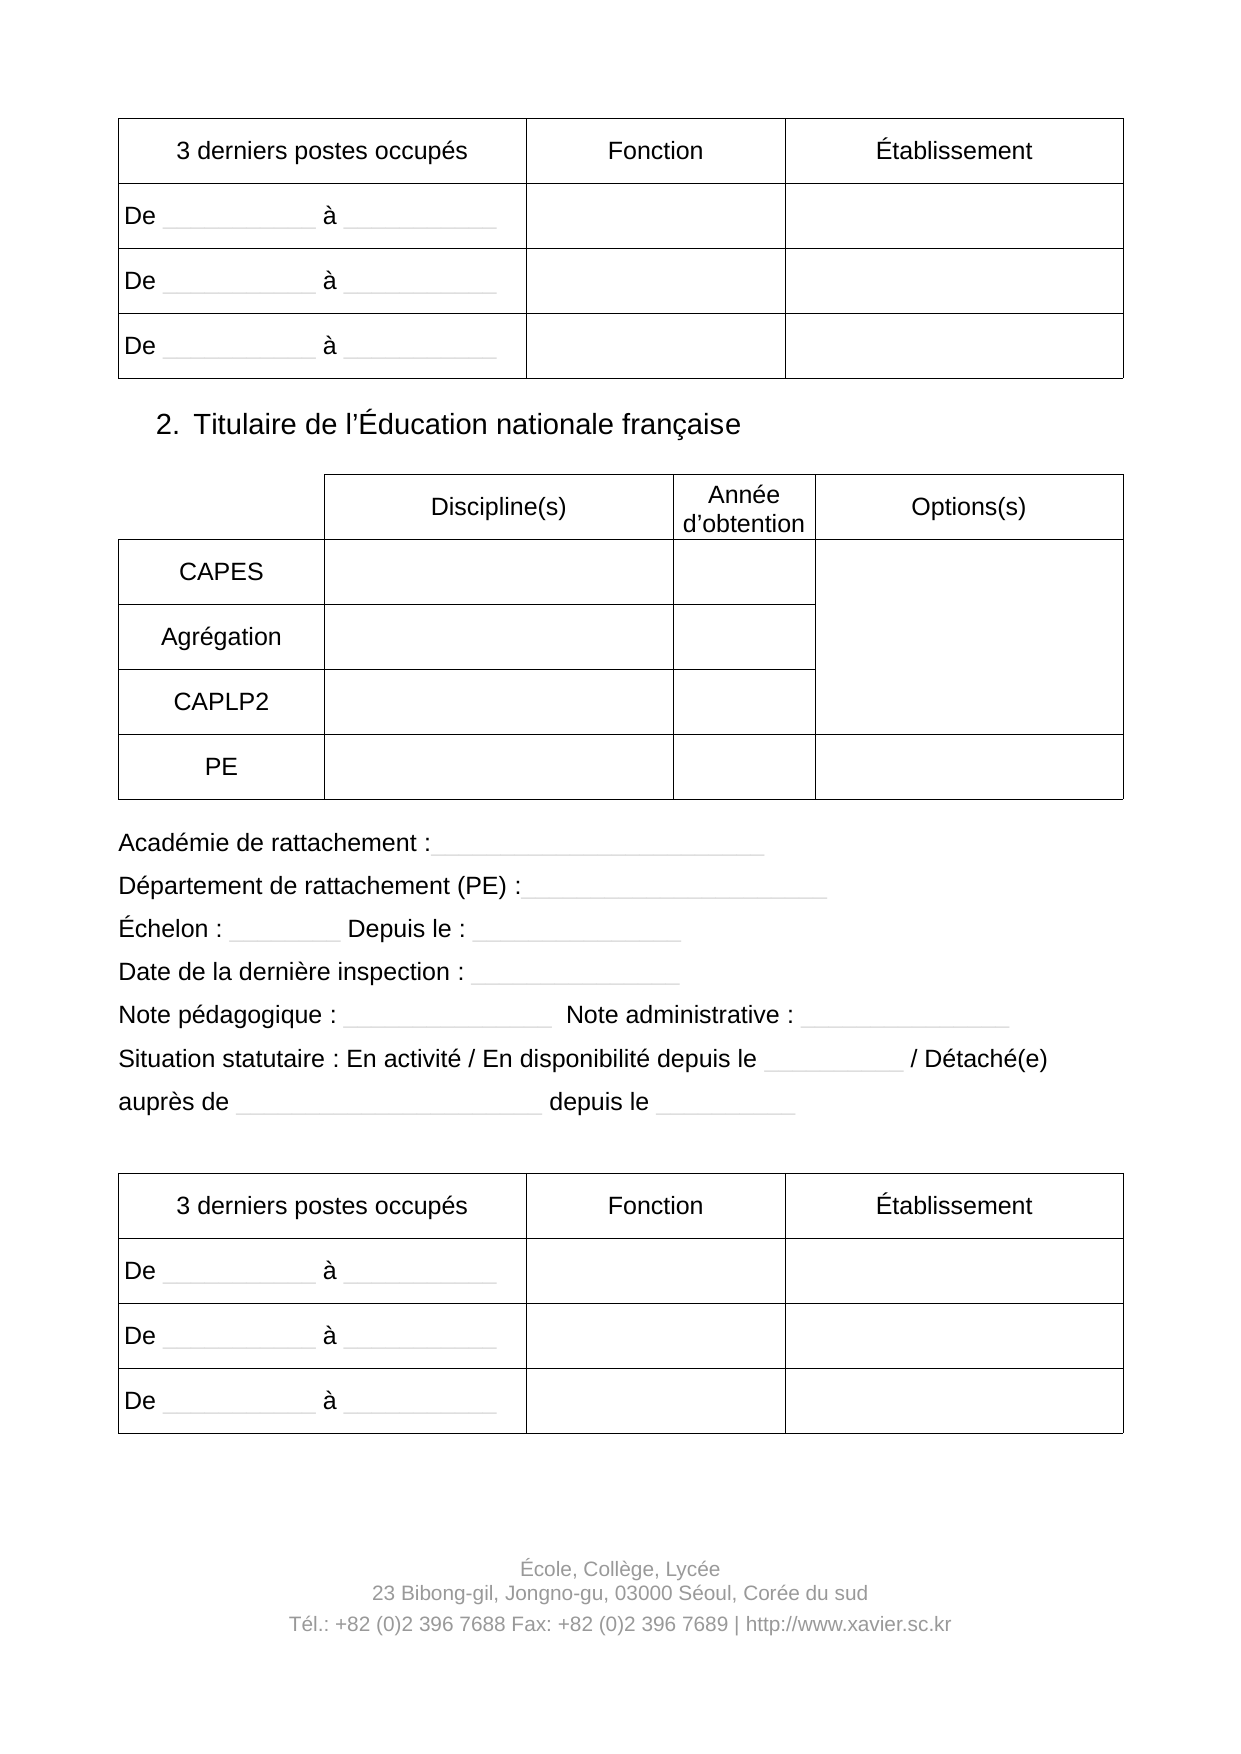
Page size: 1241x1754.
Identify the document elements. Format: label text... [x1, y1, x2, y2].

text Note pédagogique : _______________ Note administrative : _______________ [118, 1000, 1122, 1029]
table_cell [816, 540, 1123, 604]
table_cell [786, 1239, 1123, 1303]
table_cell De ___________ à ___________ [119, 314, 526, 378]
table_cell [816, 669, 1123, 734]
table_header Année d’obtention [674, 475, 815, 539]
table_cell [674, 670, 815, 734]
table_cell De ___________ à ___________ [119, 249, 526, 313]
text Département de rattachement (PE) :______________________ [118, 871, 1122, 900]
text Académie de rattachement :________________________ [118, 828, 1122, 857]
table_header [118, 474, 324, 539]
table_cell [786, 314, 1123, 378]
table_cell [674, 735, 815, 799]
list Titulaire de l’Éducation nationale française [156, 407, 1122, 441]
table_cell [786, 184, 1123, 248]
table_cell [527, 184, 785, 248]
table_header Établissement [786, 1174, 1123, 1238]
table_cell PE [119, 735, 324, 799]
table_header Options(s) [816, 475, 1123, 539]
table_cell [325, 670, 673, 734]
table_header 3 derniers postes occupés [119, 119, 526, 183]
table_cell [527, 1304, 785, 1368]
table_cell CAPES [119, 540, 324, 604]
table_cell [325, 735, 673, 799]
text Situation statutaire : En activité / En disponibilité depuis le __________ / Détaché(e) auprès de ______________________ depuis le __________ [118, 1043, 1122, 1115]
table_header Fonction [527, 1174, 785, 1238]
text Échelon : ________ Depuis le : _______________ [118, 914, 1122, 943]
table_header Établissement [786, 119, 1123, 183]
table_cell [816, 604, 1123, 669]
table_cell [527, 1369, 785, 1433]
table_cell [674, 605, 815, 669]
table_cell [527, 314, 785, 378]
table_cell De ___________ à ___________ [119, 1304, 526, 1368]
table_cell [816, 735, 1123, 799]
table_cell [786, 1369, 1123, 1433]
table_header Discipline(s) [325, 475, 673, 539]
table_cell CAPLP2 [119, 670, 324, 734]
table_cell [674, 540, 815, 604]
table_cell [527, 1239, 785, 1303]
text Date de la dernière inspection : _______________ [118, 957, 1122, 986]
table_cell [325, 540, 673, 604]
table_cell De ___________ à ___________ [119, 1239, 526, 1303]
table_cell [786, 249, 1123, 313]
table_cell De ___________ à ___________ [119, 1369, 526, 1433]
table_cell Agrégation [119, 605, 324, 669]
table_cell [786, 1304, 1123, 1368]
table_cell De ___________ à ___________ [119, 184, 526, 248]
table_cell [325, 605, 673, 669]
table_header Fonction [527, 119, 785, 183]
table_header 3 derniers postes occupés [119, 1174, 526, 1238]
table_cell [527, 249, 785, 313]
